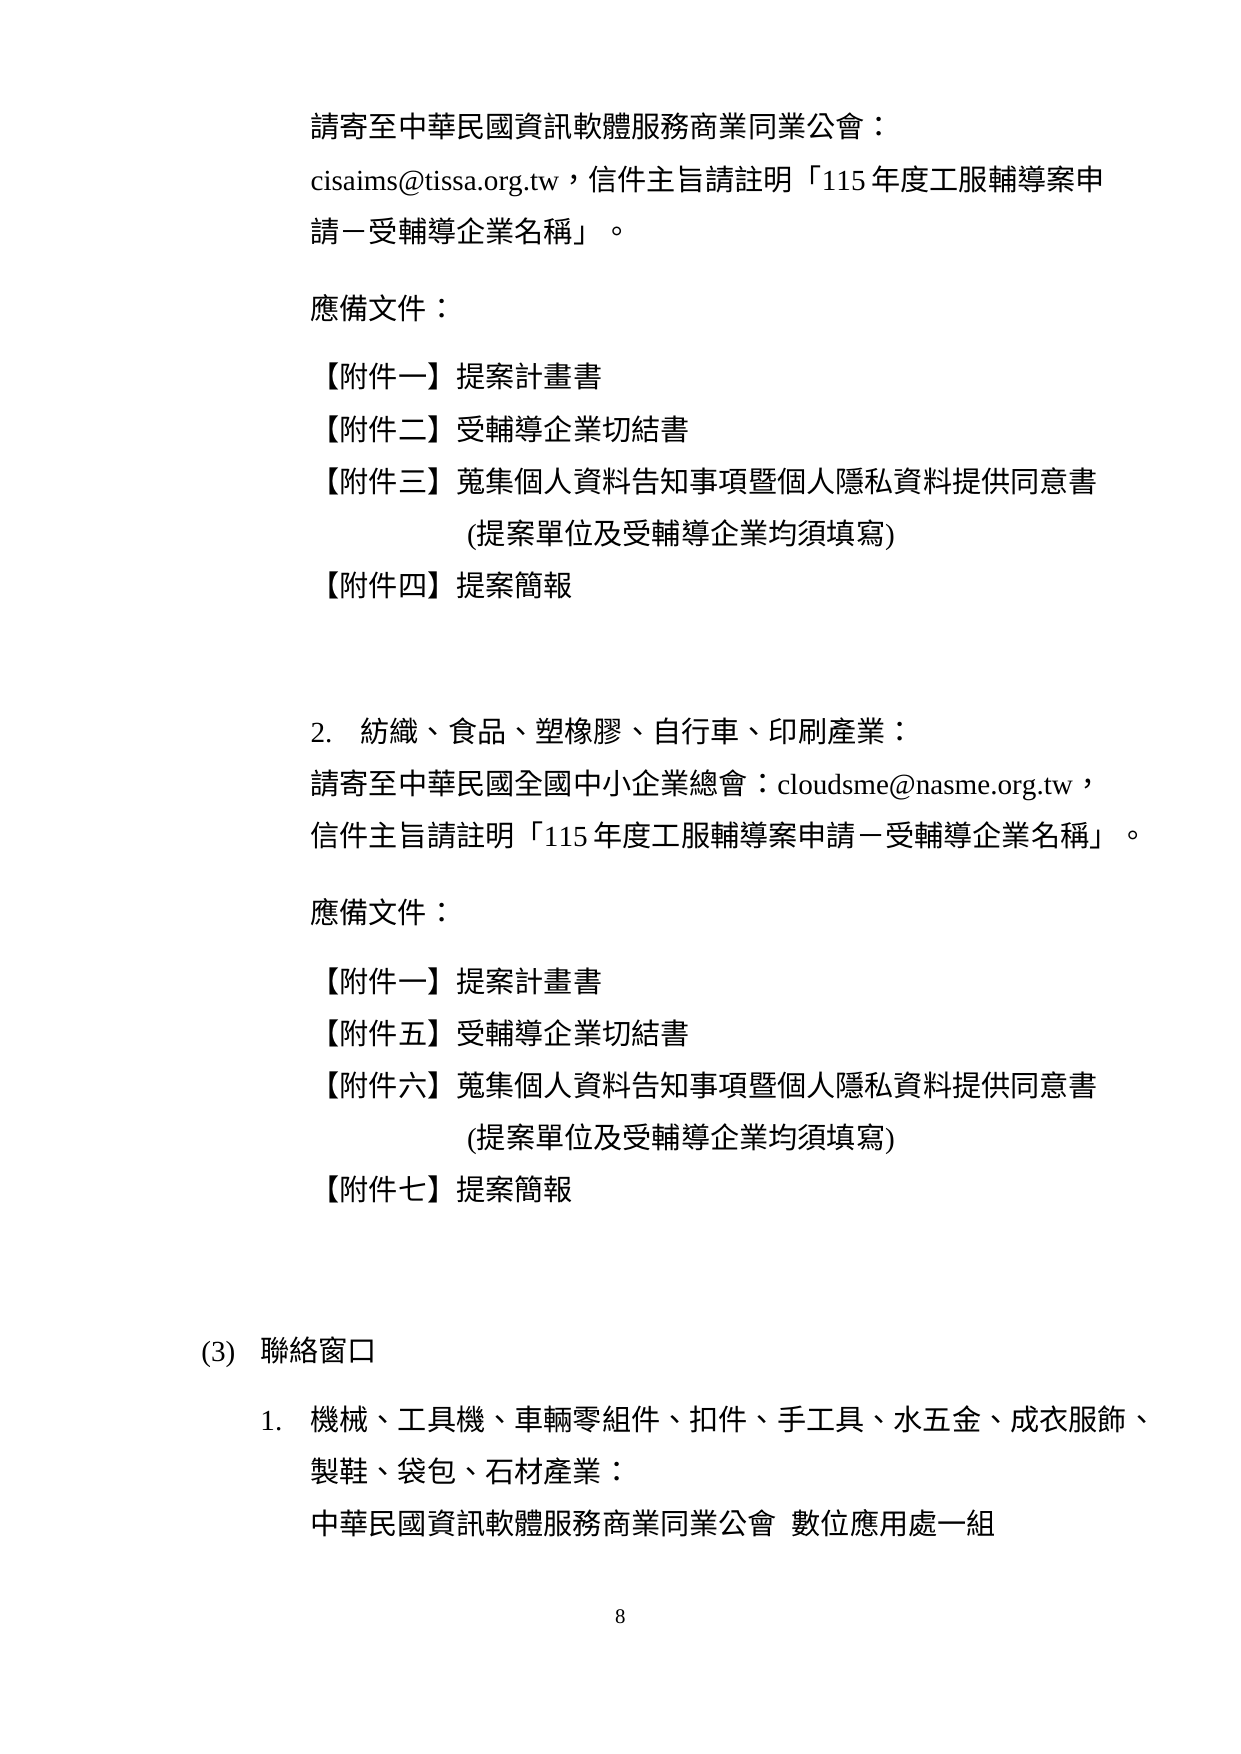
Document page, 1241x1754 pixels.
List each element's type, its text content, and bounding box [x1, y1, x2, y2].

text 中華民國資訊軟體服務商業同業公會 數位應用處一組 [310, 1493, 1128, 1545]
text 應備文件： [310, 882, 1128, 934]
text 【附件二】受輔導企業切結書 [310, 398, 1128, 450]
text 請寄至中華民國全國中小企業總會：cloudsme@nasme.org.tw，信件主旨請註明「115年度工服輔導案申請－受輔導企業名稱」。 [310, 752, 1128, 857]
text 【附件三】蒐集個人資料告知事項暨個人隱私資料提供同意書 [310, 450, 1128, 502]
text 【附件一】提案計畫書 [310, 950, 1128, 1002]
list 紡織、食品、塑橡膠、自行車、印刷產業： [310, 700, 1128, 752]
text (提案單位及受輔導企業均須填寫) [467, 502, 1128, 554]
text (提案單位及受輔導企業均須填寫) [467, 1107, 1128, 1159]
text 【附件五】受輔導企業切結書 [310, 1002, 1128, 1054]
text 【附件七】提案簡報 [310, 1159, 1128, 1211]
list 機械、工具機、車輛零組件、扣件、手工具、水五金、成衣服飾、製鞋、袋包、石材產業： [260, 1389, 1128, 1493]
text 請寄至中華民國資訊軟體服務商業同業公會：cisaims@tissa.org.tw，信件主旨請註明「115年度工服輔導案申請－受輔導企業名稱」。 [310, 96, 1128, 252]
text 應備文件： [310, 277, 1128, 329]
text 【附件一】提案計畫書 [310, 346, 1128, 398]
text 【附件六】蒐集個人資料告知事項暨個人隱私資料提供同意書 [310, 1054, 1128, 1107]
text 【附件四】提案簡報 [310, 554, 1128, 607]
list 聯絡窗口 [201, 1320, 1128, 1372]
